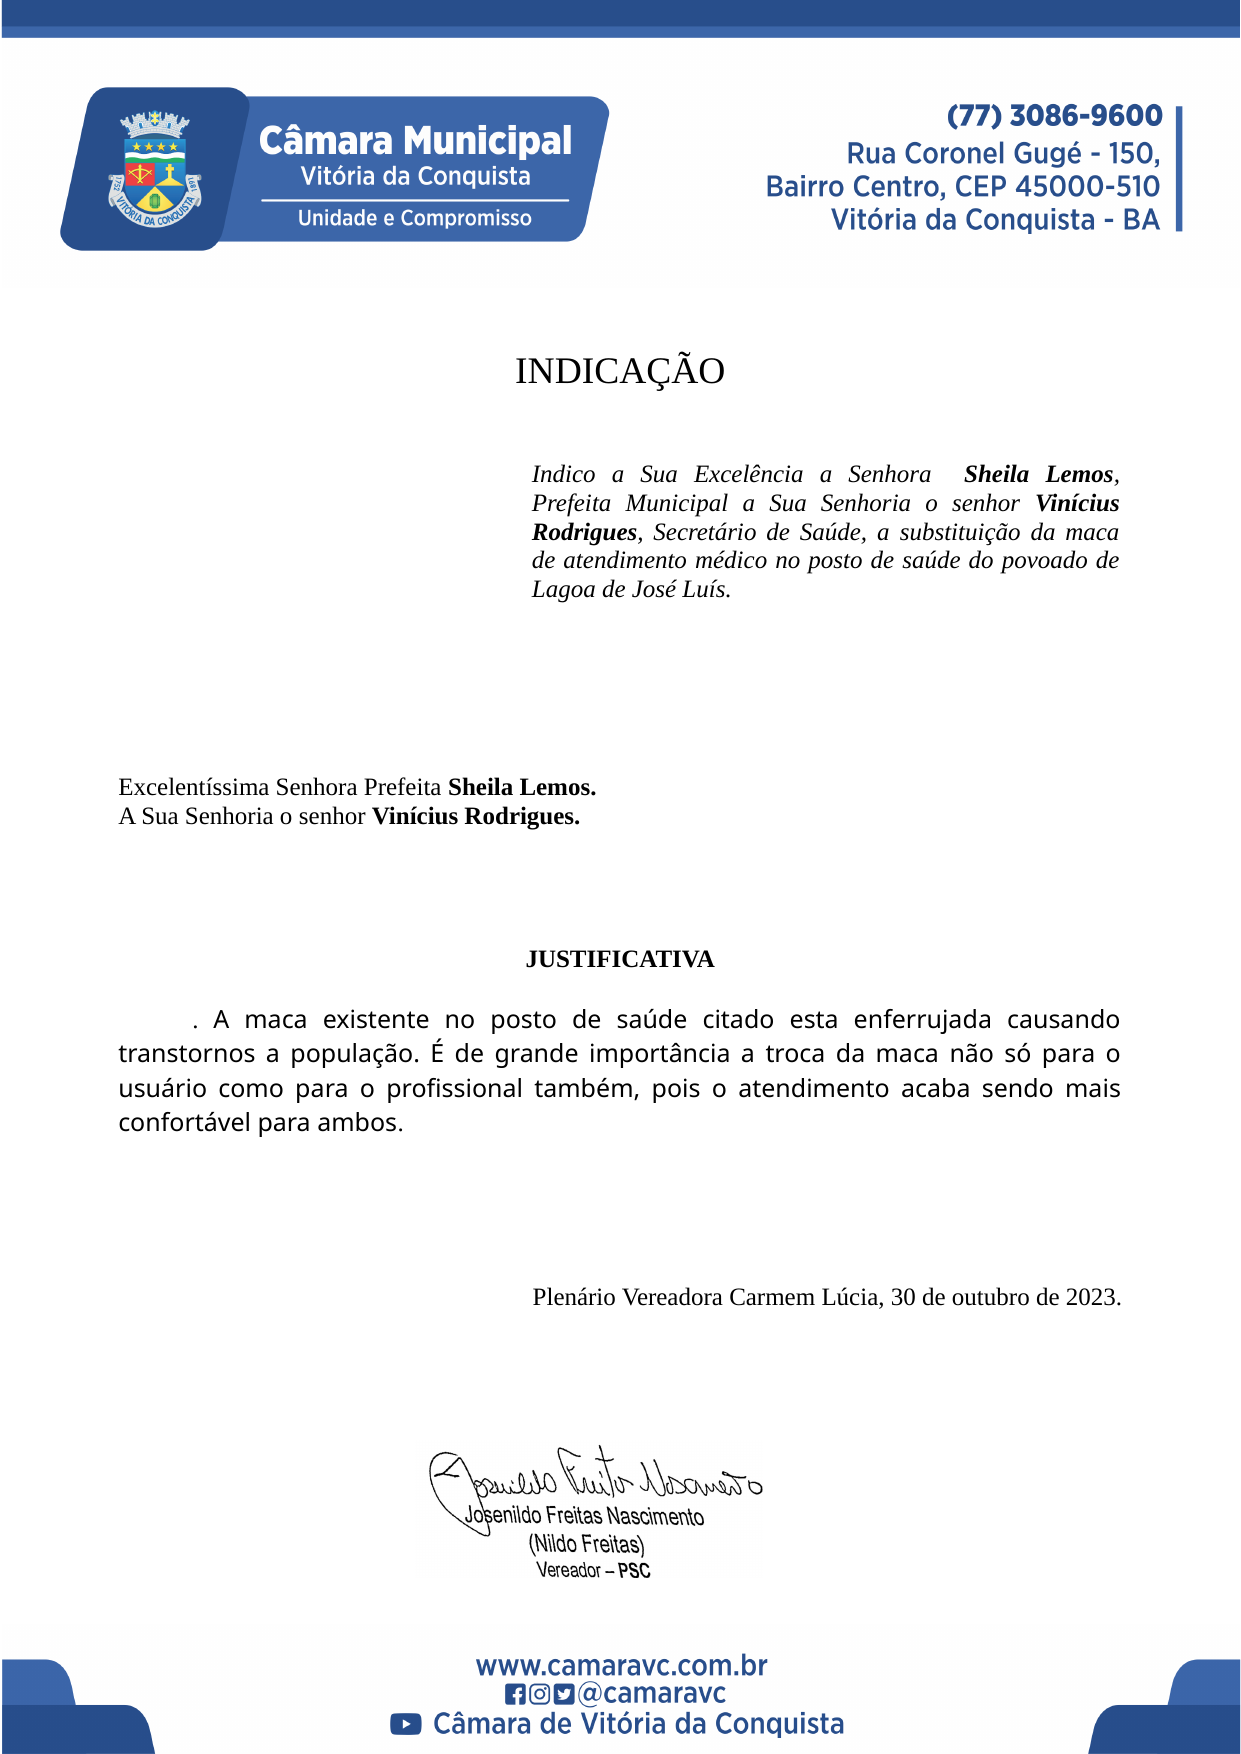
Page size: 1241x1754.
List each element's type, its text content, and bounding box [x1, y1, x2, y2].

picture [414, 1440, 764, 1578]
text INDICAÇÃO [118, 349, 1122, 392]
text Plenário Vereadora Carmem Lúcia, 30 de outubro de 2023. [118, 1282, 1122, 1311]
picture [2, 1624, 1241, 1754]
text Excelentíssima Senhora Prefeita Sheila Lemos. [118, 772, 1122, 801]
text A Sua Senhoria o senhor Vinícius Rodrigues. [118, 801, 1122, 829]
text . A maca existente no posto de saúde citado esta enferrujada causando transtornos a população. É de grande importância a troca da maca não só para o usuário como para o profissional também, pois o atendimento acaba sendo mais confortável para ambos. [118, 1002, 1122, 1138]
text JUSTIFICATIVA [118, 944, 1122, 973]
text Indico a Sua Excelência a Senhora Sheila Lemos, Prefeita Municipal a Sua Senhoria o senhor Vinícius Rodrigues, Secretário de Saúde, a substituição da maca de atendimento médico no posto de saúde do povoado de Lagoa de José Luís. [532, 459, 1122, 603]
picture [1, 0, 1240, 288]
